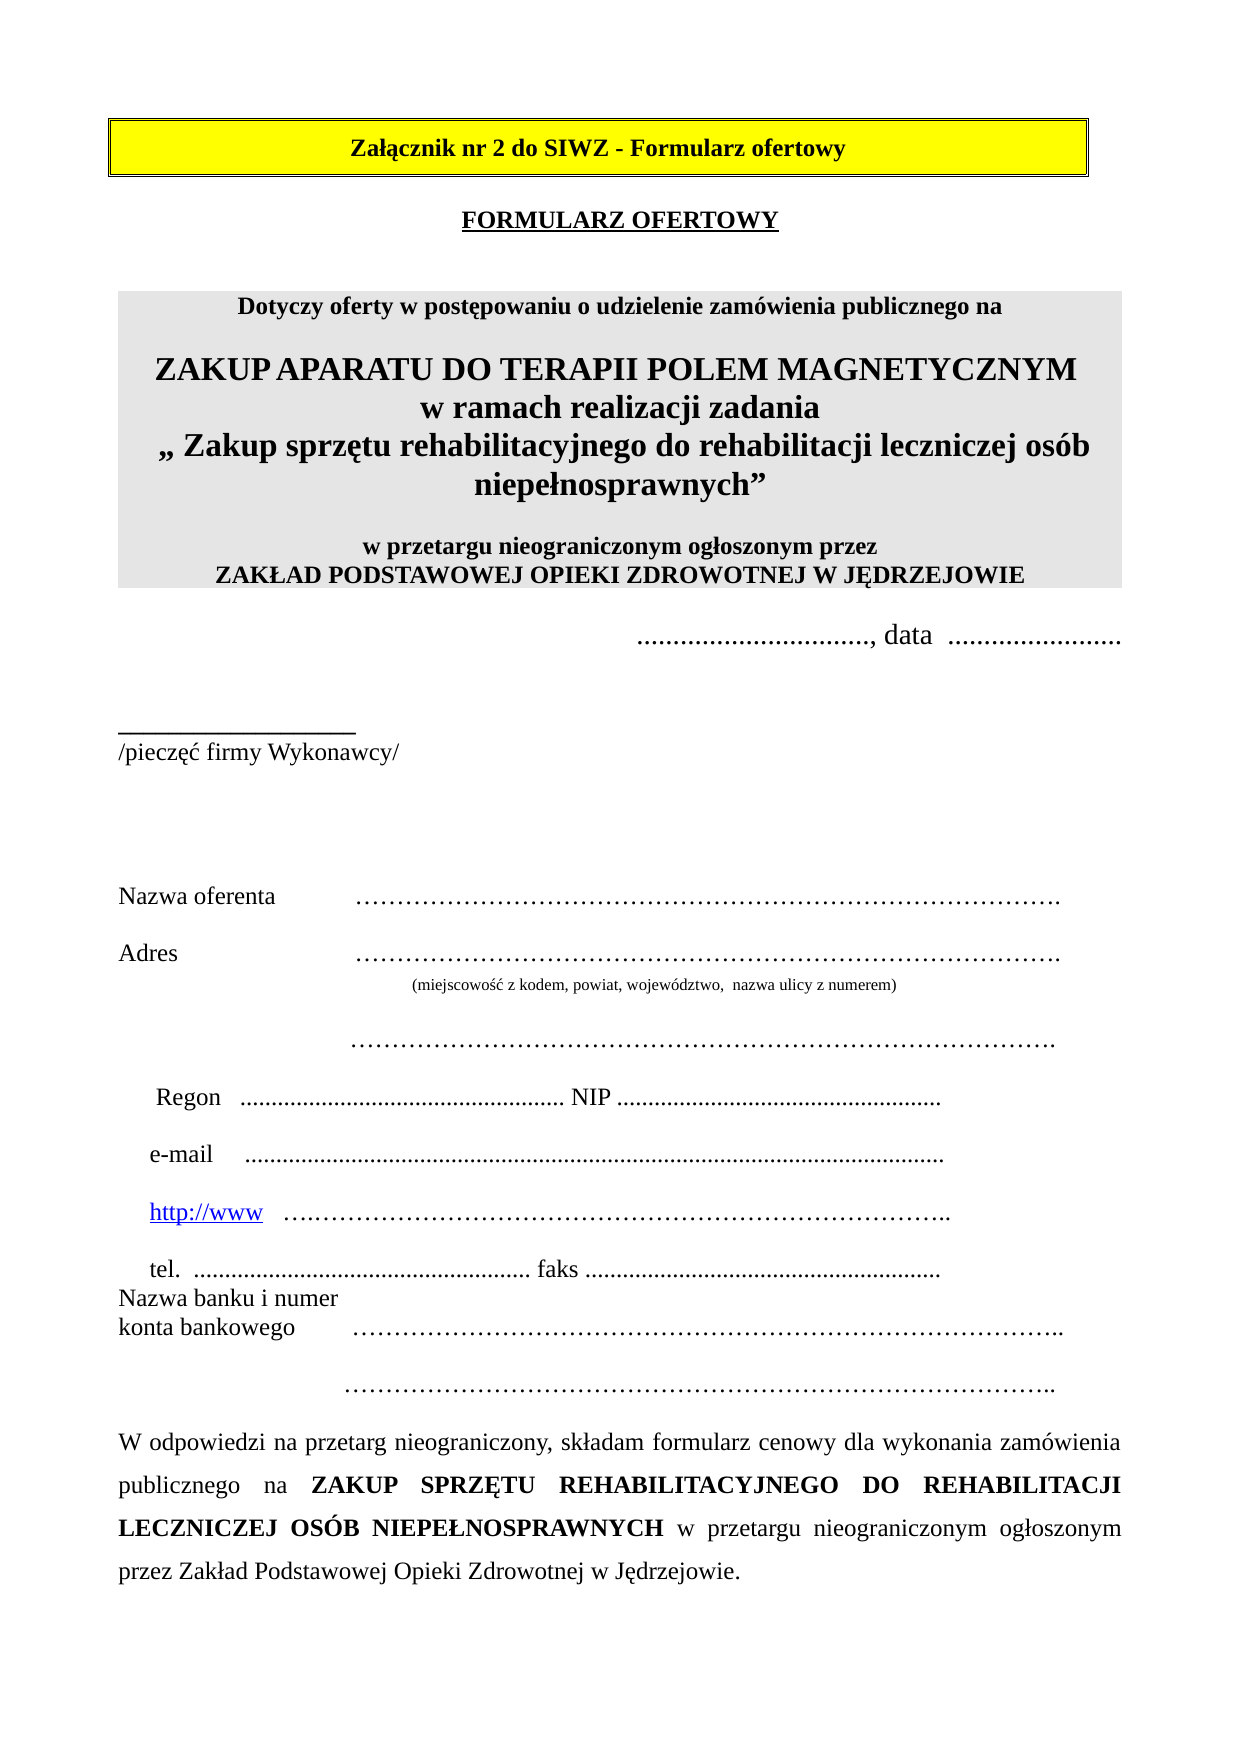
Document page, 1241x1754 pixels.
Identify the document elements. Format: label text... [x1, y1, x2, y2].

text Dotyczy oferty w postępowaniu o udzielenie zamówienia publicznego na [118, 291, 1122, 320]
table_header Załącznik nr 2 do SIWZ - Formularz ofertowy [111, 121, 1086, 174]
text FORMULARZ OFERTOWY [118, 205, 1122, 234]
text ................................, data ........................ [118, 617, 1122, 651]
text ZAKŁAD PODSTAWOWEJ OPIEKI ZDROWOTNEJ W JĘDRZEJOWIE [118, 560, 1122, 588]
text /pieczęć firmy Wykonawcy/ [118, 737, 1122, 766]
text W odpowiedzi na przetarg nieograniczony, składam formularz cenowy dla wykonania zamówienia publicznego na ZAKUP SPRZĘTU REHABILITACYJNEGO DO REHABILITACJI LECZNICZEJ OSÓB NIEPEŁNOSPRAWNYCH w przetargu nieograniczonym ogłoszonym przez Zakład Podstawowej Opieki Zdrowotnej w Jędrzejowie. [118, 1427, 1122, 1585]
text „ Zakup sprzętu rehabilitacyjnego do rehabilitacji leczniczej osób niepełnosprawnych” [118, 426, 1122, 502]
text Regon .................................................... NIP .................................................... e-mail ................................................................................................................ http://www ….………………………………………………………………….. tel. ...................................................... faks ......................................................... Nazwa banku i numer konta bankowego ………………………………………………………………………….. ………………………………………………………………………….. [118, 1082, 1122, 1398]
text w ramach realizacji zadania [118, 387, 1122, 426]
text Nazwa oferenta …………………………………………………………………………. Adres …………………………………………………………………………. (miejscowość z kodem, powiat, województwo, nazwa ulicy z numerem) [118, 881, 1122, 996]
text …………………………………………………………………………. [118, 996, 1122, 1053]
text w przetargu nieograniczonym ogłoszonym przez [118, 531, 1122, 560]
text ZAKUP APARATU DO TERAPII POLEM MAGNETYCZNYM [118, 349, 1122, 387]
text ___________________ [118, 708, 1122, 737]
